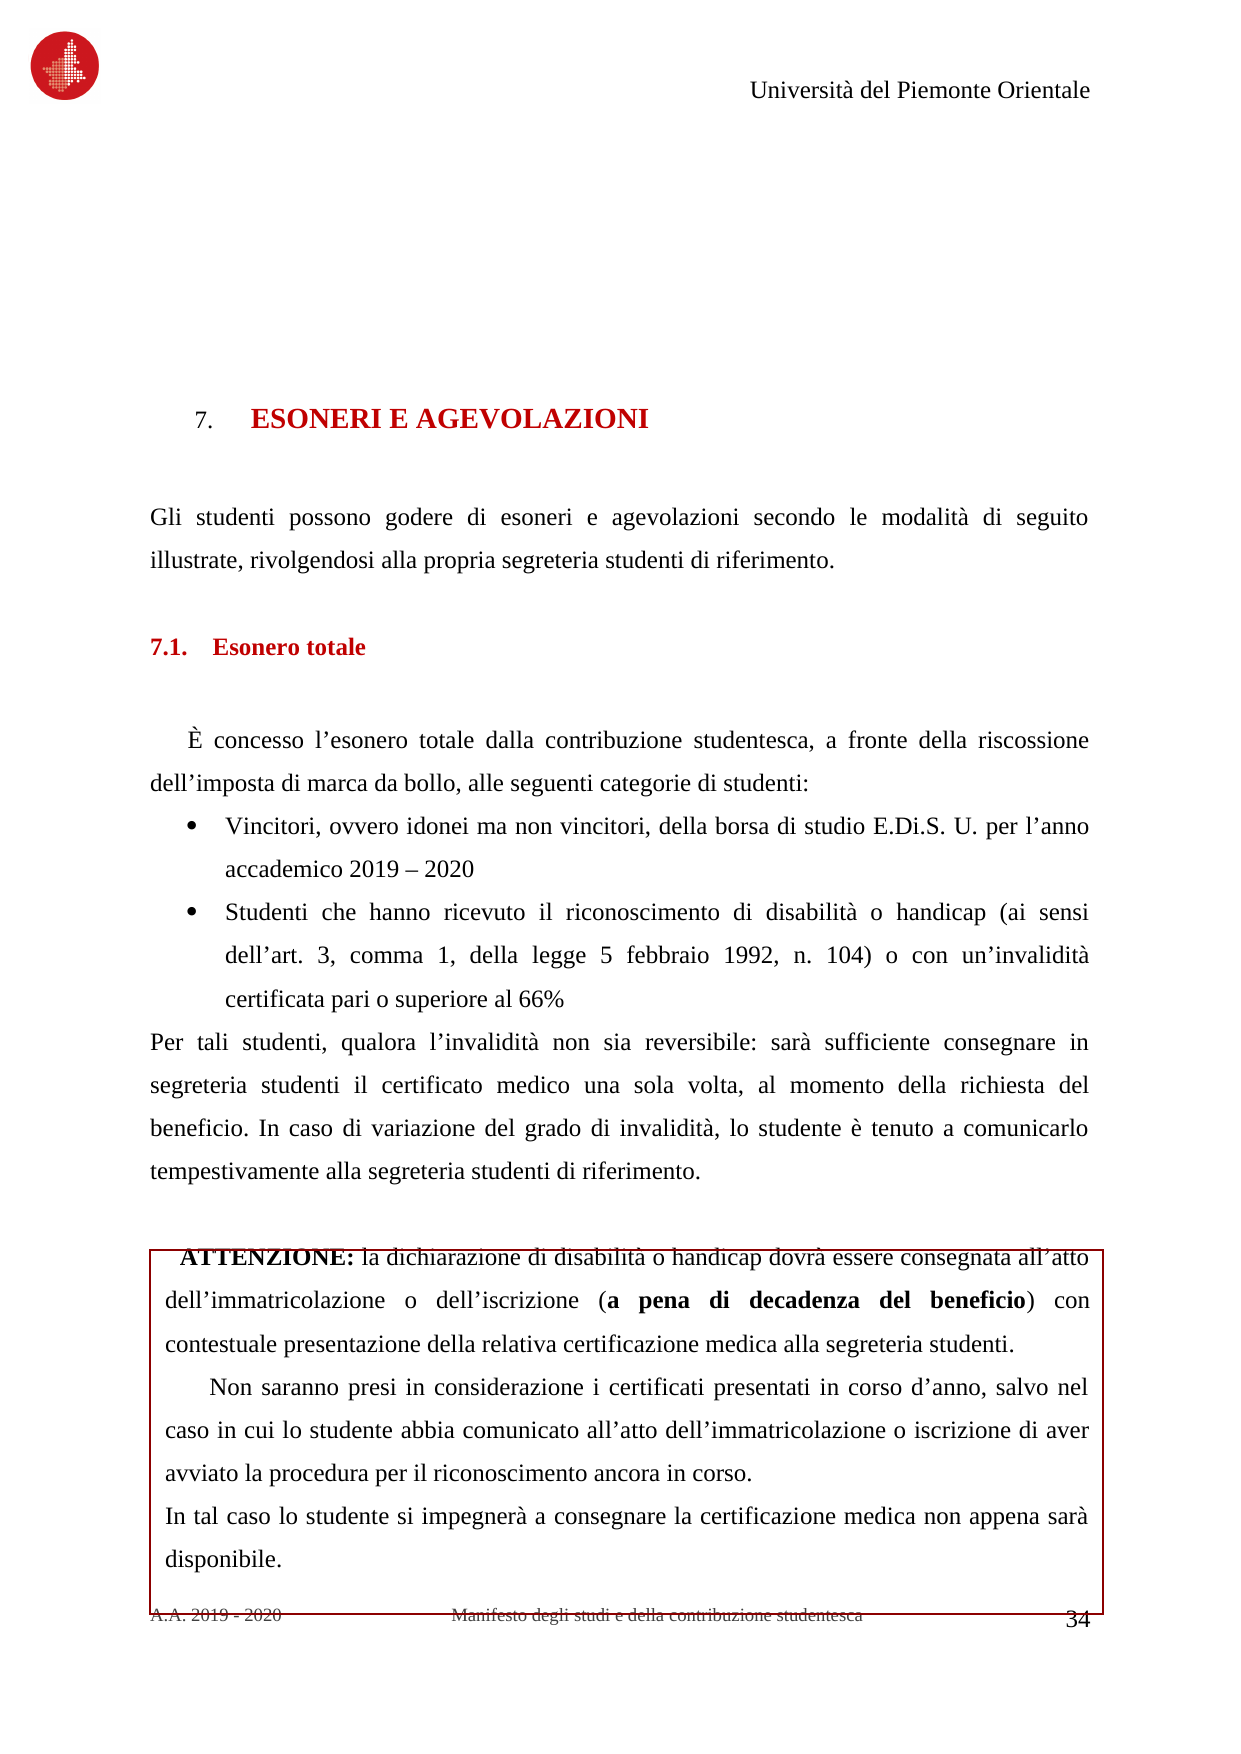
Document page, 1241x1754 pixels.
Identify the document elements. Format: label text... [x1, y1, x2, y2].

text ATTENZIONE: la dichiarazione di disabilità o handicap dovrà essere consegnata all’atto dell’immatricolazione o dell’iscrizione (a pena di decadenza del beneficio) con contestuale presentazione della relativa certificazione medica alla segreteria studenti. [165, 1251, 1090, 1357]
list ESONERI E AGEVOLAZIONI [194, 402, 1090, 435]
text Gli studenti possono godere di esoneri e agevolazioni secondo le modalità di seguito illustrate, rivolgendosi alla propria segreteria studenti di riferimento. [150, 502, 1090, 574]
text Per tali studenti, qualora l’invalidità non sia reversibile: sarà sufficiente consegnare in segreteria studenti il certificato medico una sola volta, al momento della richiesta del beneficio. In caso di variazione del grado di invalidità, lo studente è tenuto a comunicarlo tempestivamente alla segreteria studenti di riferimento. [150, 1027, 1090, 1185]
list Vincitori, ovvero idonei ma non vincitori, della borsa di studio E.Di.S. U. per l’anno accademico 2019 – 2020 [187, 811, 1090, 883]
text [165, 1242, 1090, 1249]
text Non saranno presi in considerazione i certificati presentati in corso d’anno, salvo nel caso in cui lo studente abbia comunicato all’atto dell’immatricolazione o iscrizione di aver avviato la procedura per il riconoscimento ancora in corso. [165, 1372, 1090, 1487]
text È concesso l’esonero totale dalla contribuzione studentesca, a fronte della riscossione dell’imposta di marca da bollo, alle seguenti categorie di studenti: [150, 725, 1090, 797]
text In tal caso lo studente si impegnerà a consegnare la certificazione medica non appena sarà disponibile. [165, 1501, 1090, 1573]
list Studenti che hanno ricevuto il riconoscimento di disabilità o handicap (ai sensi dell’art. 3, comma 1, della legge 5 febbraio 1992, n. 104) o con un’invalidità certificata pari o superiore al 66% [187, 897, 1090, 1012]
list Esonero totale [150, 632, 1090, 660]
